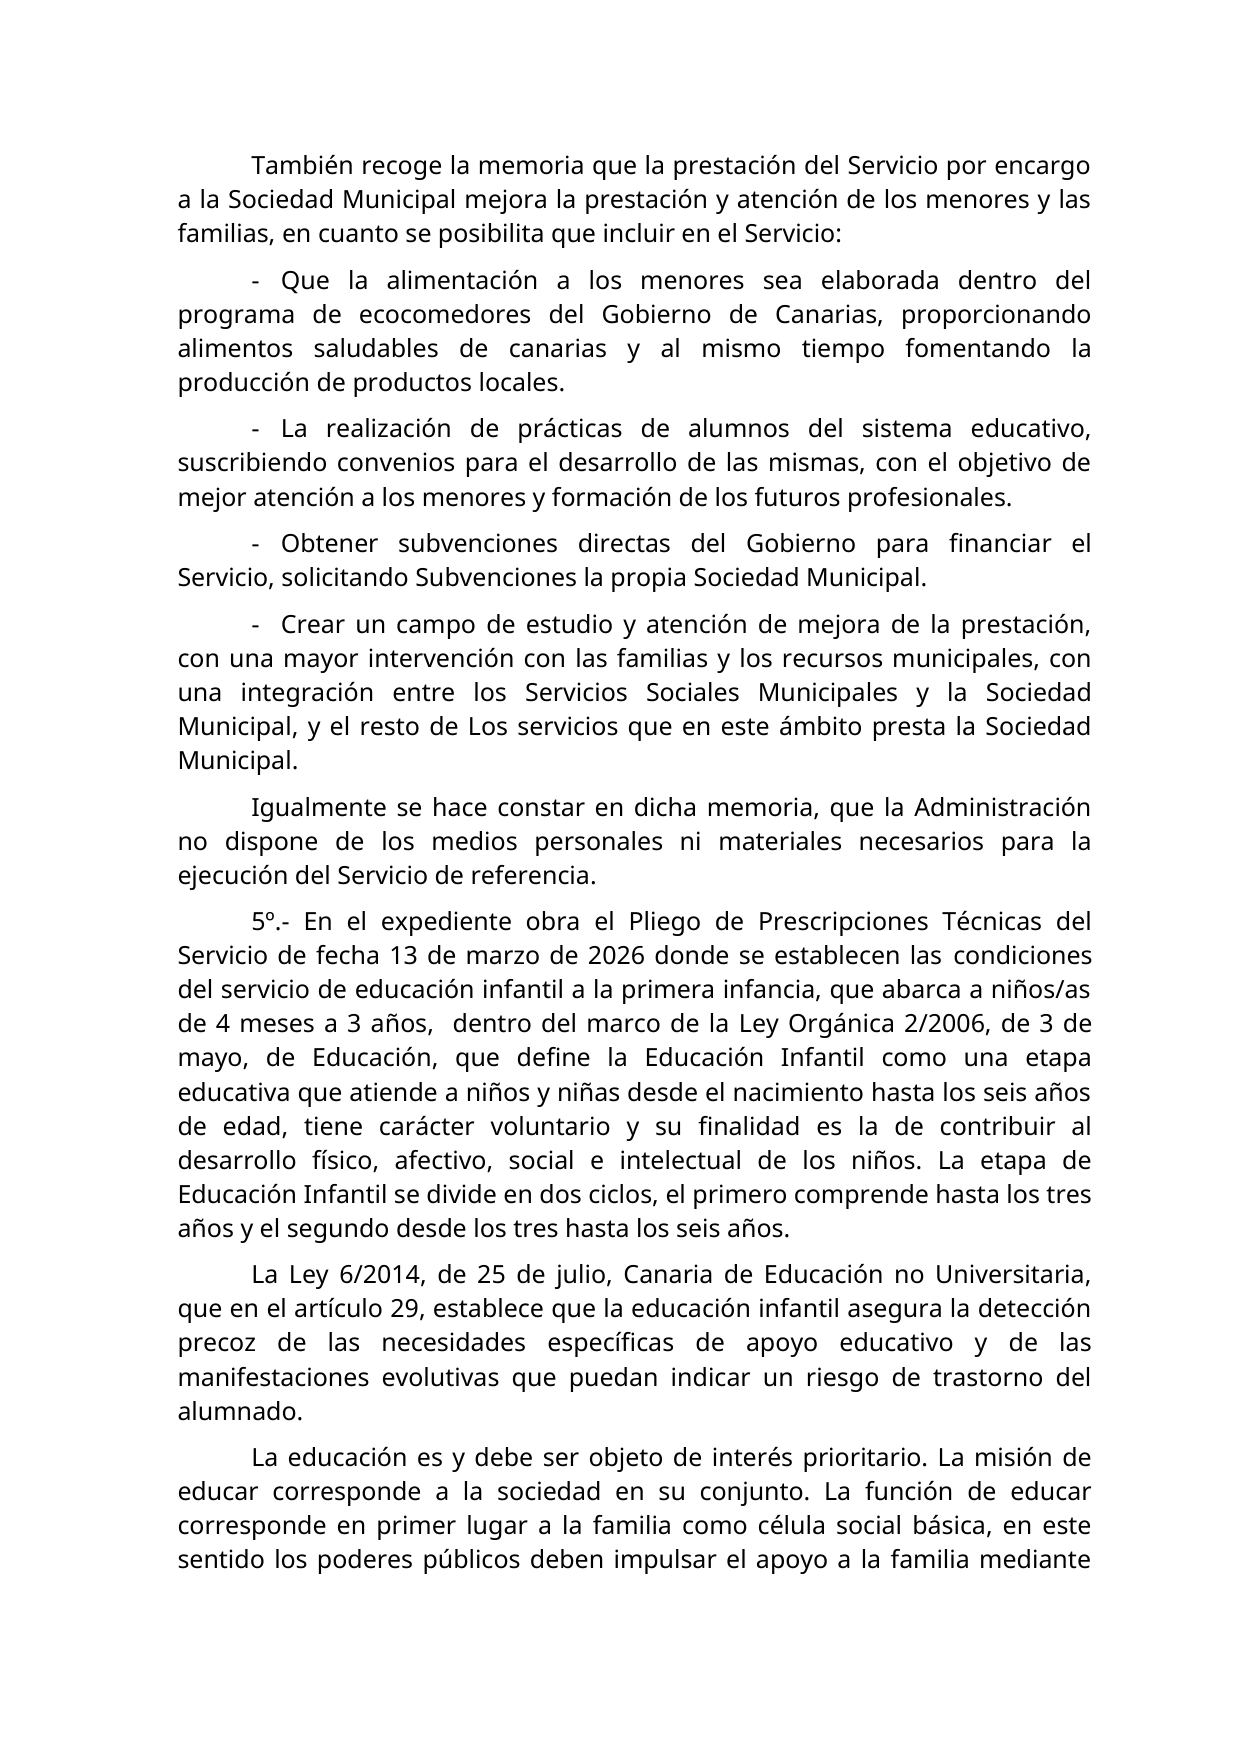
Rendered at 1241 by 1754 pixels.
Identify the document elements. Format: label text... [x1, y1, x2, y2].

list Crear un campo de estudio y atención de mejora de la prestación, con una mayor intervención con las familias y los recursos municipales, con una integración entre los Servicios Sociales Municipales y la Sociedad Municipal, y el resto de Los servicios que en este ámbito presta la Sociedad Municipal. [177, 606, 1093, 777]
text 5º.- En el expediente obra el Pliego de Prescripciones Técnicas del Servicio de fecha 13 de marzo de 2026 donde se establecen las condiciones del servicio de educación infantil a la primera infancia, que abarca a niños/as de 4 meses a 3 años, dentro del marco de la Ley Orgánica 2/2006, de 3 de mayo, de Educación, que define la Educación Infantil como una etapa educativa que atiende a niños y niñas desde el nacimiento hasta los seis años de edad, tiene carácter voluntario y su finalidad es la de contribuir al desarrollo físico, afectivo, social e intelectual de los niños. La etapa de Educación Infantil se divide en dos ciclos, el primero comprende hasta los tres años y el segundo desde los tres hasta los seis años. [177, 904, 1093, 1244]
list Que la alimentación a los menores sea elaborada dentro del programa de ecocomedores del Gobierno de Canarias, proporcionando alimentos saludables de canarias y al mismo tiempo fomentando la producción de productos locales. [177, 262, 1093, 398]
text La educación es y debe ser objeto de interés prioritario. La misión de educar corresponde a la sociedad en su conjunto. La función de educar corresponde en primer lugar a la familia como célula social básica, en este sentido los poderes públicos deben impulsar el apoyo a la familia mediante [177, 1440, 1093, 1576]
subtitle La Ley 6/2014, de 25 de julio, Canaria de Educación no Universitaria, que en el artículo 29, establece que la educación infantil asegura la detección precoz de las necesidades específicas de apoyo educativo y de las manifestaciones evolutivas que puedan indicar un riesgo de trastorno del alumnado. [177, 1257, 1093, 1427]
list Obtener subvenciones directas del Gobierno para financiar el Servicio, solicitando Subvenciones la propia Sociedad Municipal. [177, 526, 1093, 594]
text Igualmente se hace constar en dicha memoria, que la Administración no dispone de los medios personales ni materiales necesarios para la ejecución del Servicio de referencia. [177, 789, 1093, 891]
list La realización de prácticas de alumnos del sistema educativo, suscribiendo convenios para el desarrollo de las mismas, con el objetivo de mejor atención a los menores y formación de los futuros profesionales. [177, 411, 1093, 513]
text También recoge la memoria que la prestación del Servicio por encargo a la Sociedad Municipal mejora la prestación y atención de los menores y las familias, en cuanto se posibilita que incluir en el Servicio: [177, 148, 1093, 250]
